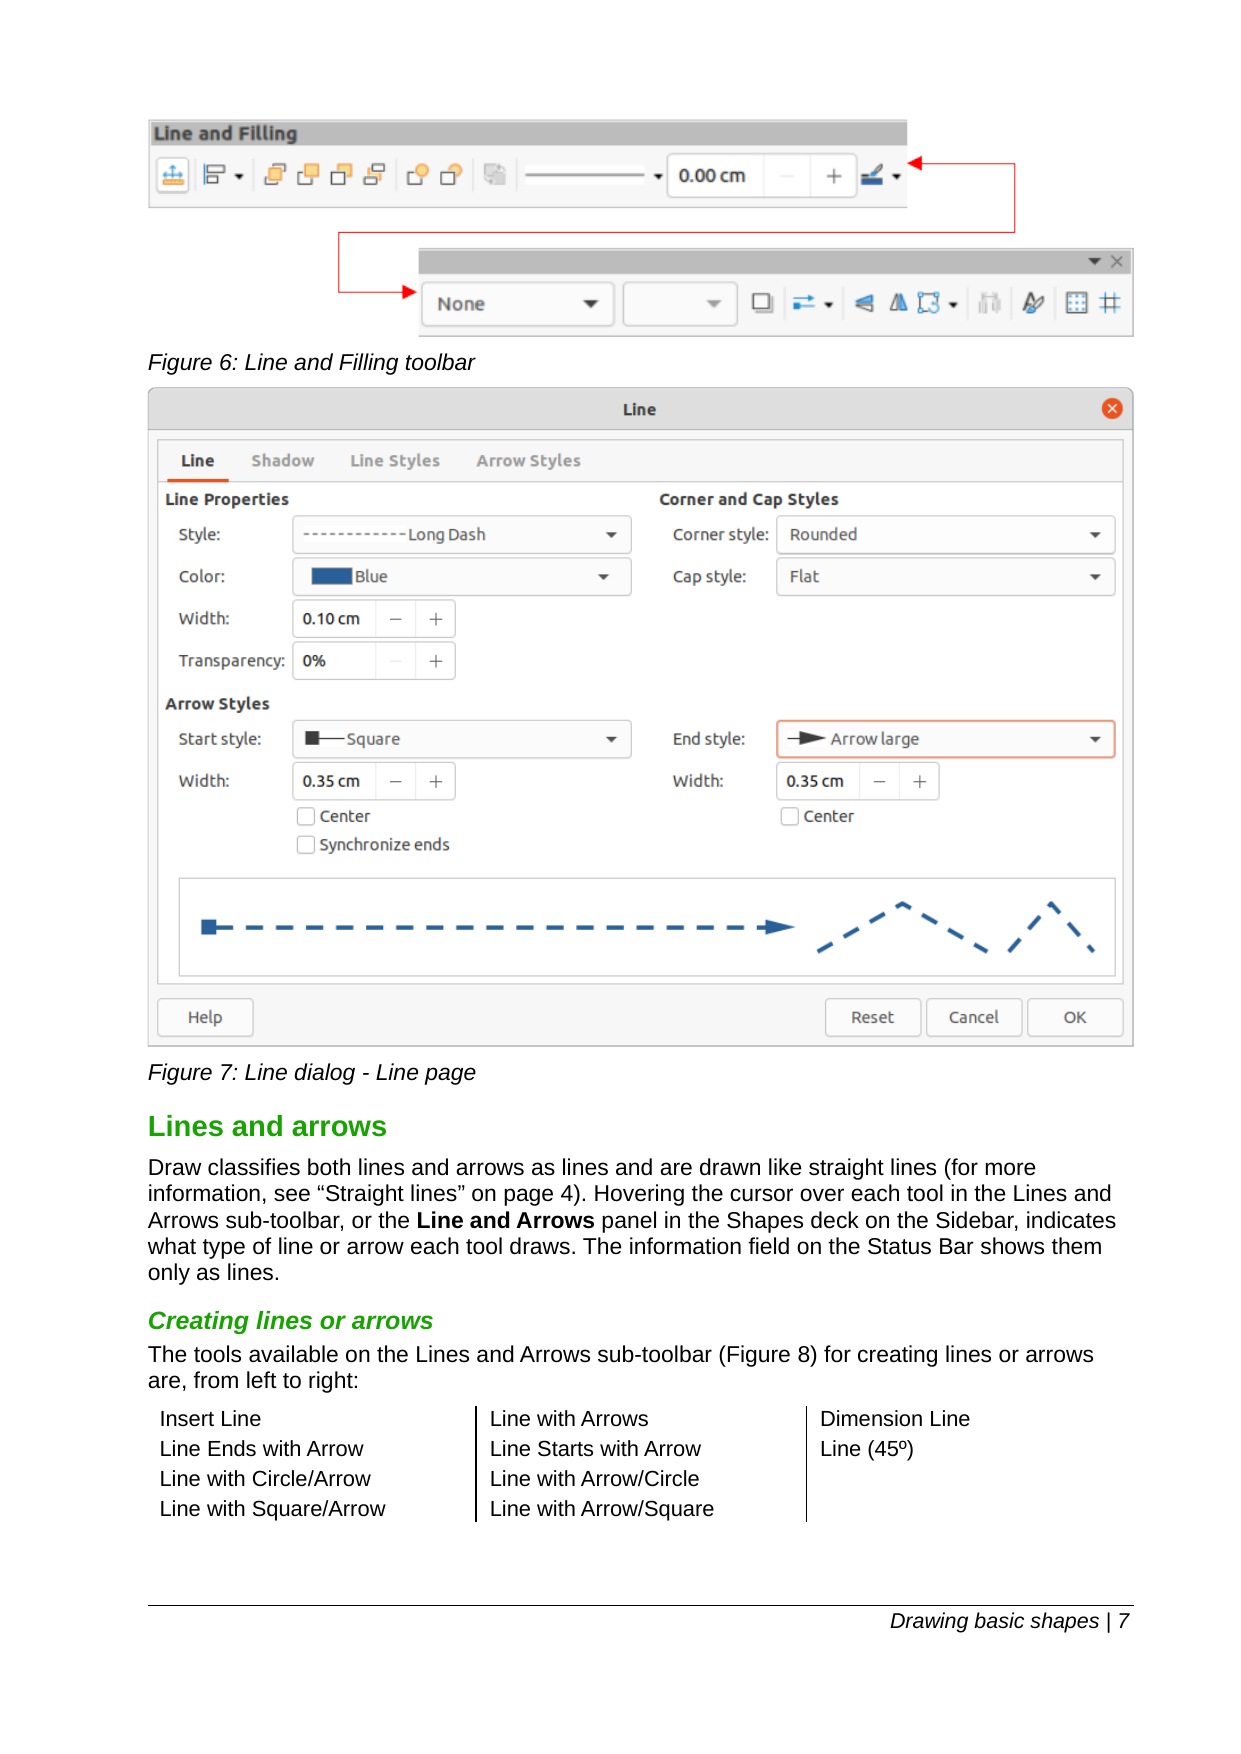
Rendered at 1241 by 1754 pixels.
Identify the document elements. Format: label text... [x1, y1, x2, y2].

text Line with Arrows [489, 1406, 792, 1431]
picture [147, 118, 1134, 337]
list The tools available on the Lines and Arrows sub-toolbar (Figure 8) for creating lines or arrows are, from left to right: [148, 1341, 1134, 1394]
text Line Starts with Arrow [489, 1436, 792, 1461]
text Figure 7: Line dialog - Line page [148, 1059, 1134, 1085]
text Line (45º) [820, 1436, 1122, 1461]
subtitle Lines and arrows [148, 1109, 1134, 1142]
text Line with Square/Arrow [159, 1496, 462, 1521]
text Line with Arrow/Square [489, 1496, 792, 1521]
text Line Ends with Arrow [159, 1436, 462, 1461]
text Insert Line [159, 1406, 462, 1431]
text Draw classifies both lines and arrows as lines and are drawn like straight lines (for more information, see “Straight lines” on page 4). Hovering the cursor over each tool in the Lines and Arrows sub-toolbar, or the Line and Arrows panel in the Shapes deck on the Sidebar, indicates what type of line or arrow each tool draws. The information field on the Status Bar shows them only as lines. [148, 1154, 1134, 1286]
picture [147, 387, 1134, 1047]
subtitle Creating lines or arrows [148, 1306, 1134, 1335]
text Line with Arrow/Circle [489, 1466, 792, 1491]
text Dimension Line [820, 1406, 1122, 1431]
text Line with Circle/Arrow [159, 1466, 462, 1491]
text Figure 6: Line and Filling toolbar [148, 349, 1134, 375]
